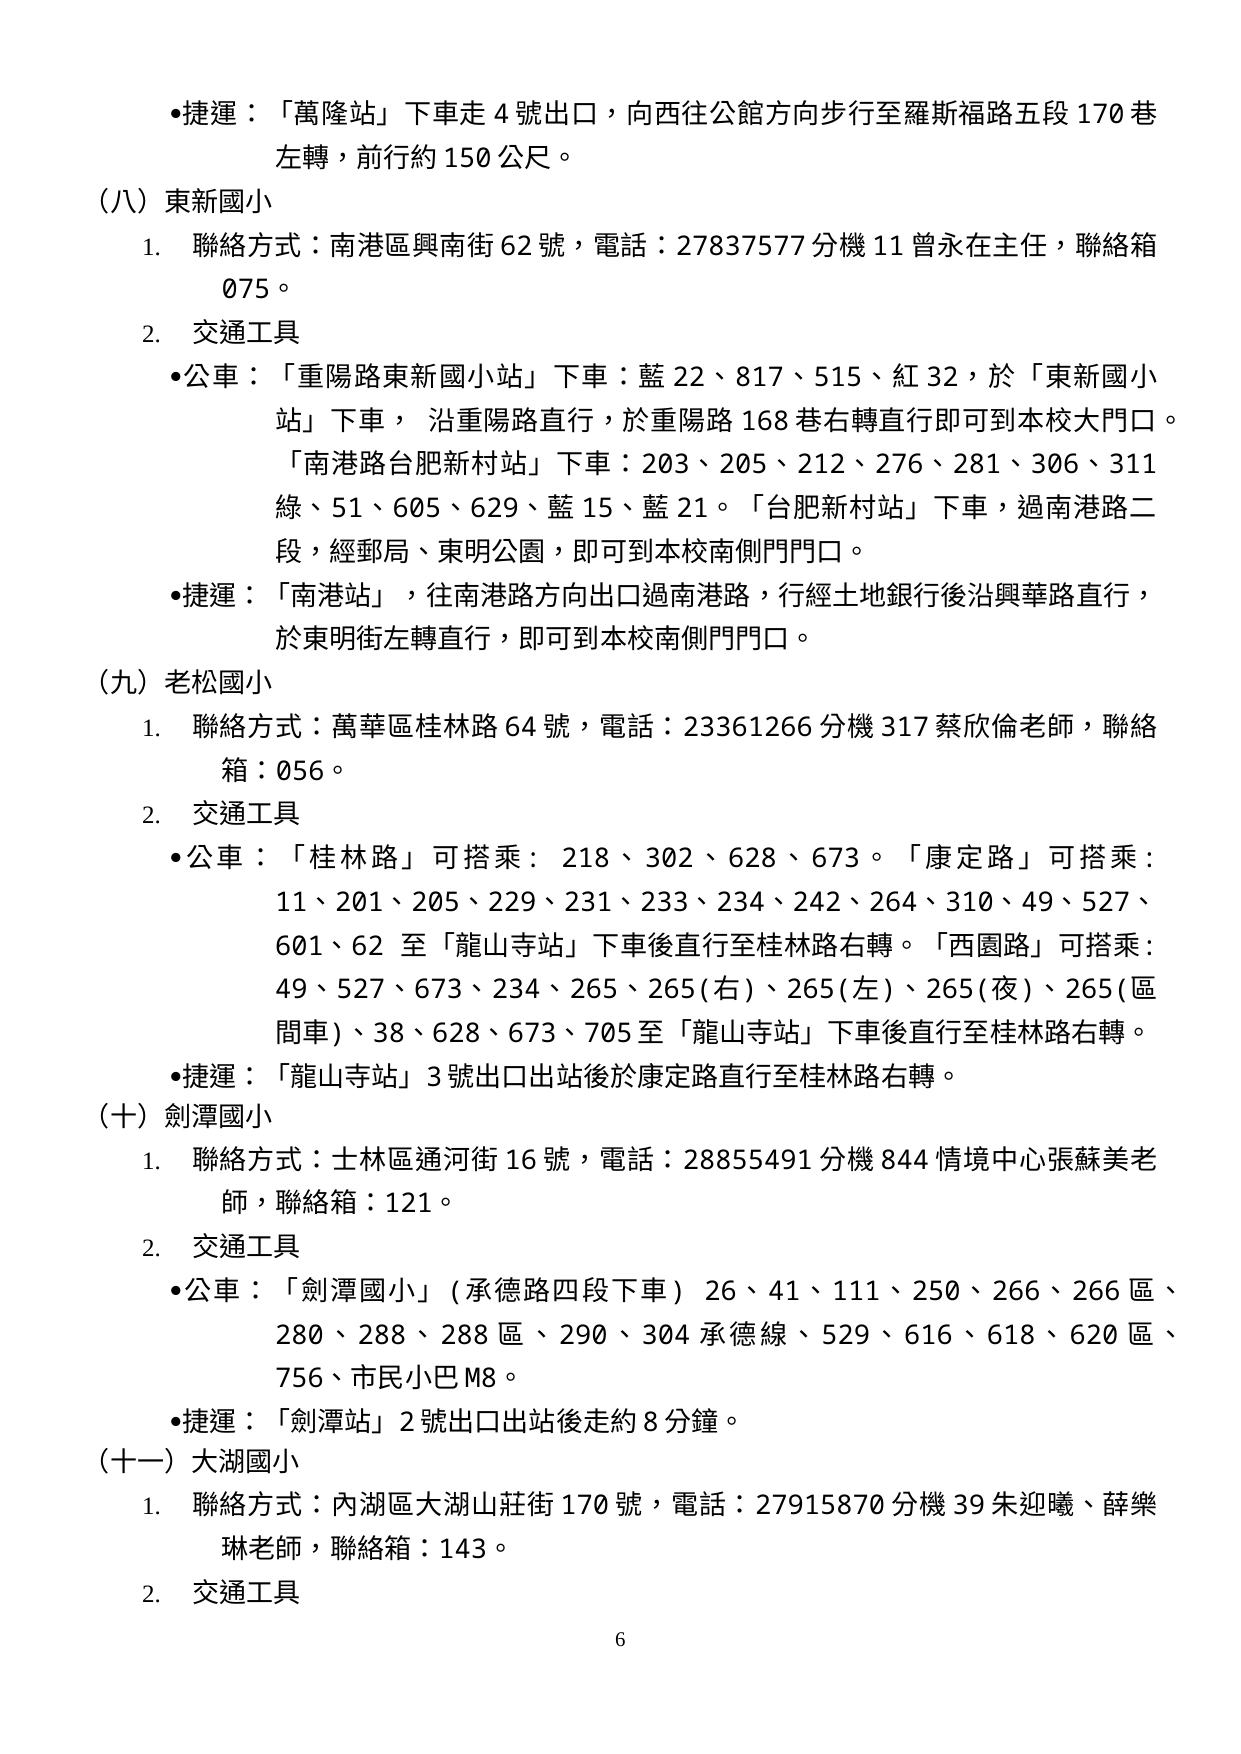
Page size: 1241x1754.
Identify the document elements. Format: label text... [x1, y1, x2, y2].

text 公車：「重陽路東新國小站」下車：藍22、817、515、紅32，於「東新國小站」下車， 沿重陽路直行，於重陽路168巷右轉直行即可到本校大門口。「南港路台肥新村站」下車：203、205、212、276、281、306、311綠、51、605、629、藍15、藍21。「台肥新村站」下車，過南港路二段，經郵局、東明公園，即可到本校南側門門口。 [171, 351, 1157, 570]
list 聯絡方式：南港區興南街62號，電話：27837577分機11曾永在主任，聯絡箱：075。 [142, 220, 1157, 307]
text 捷運：「萬隆站」下車走4號出口，向西往公館方向步行至羅斯福路五段170巷左轉，前行約150公尺。 [171, 89, 1157, 176]
list 聯絡方式：內湖區大湖山莊街170號，電話：27915870分機39朱迎曦、薛樂琳老師，聯絡箱：143。 [142, 1480, 1157, 1567]
text 捷運：「龍山寺站」3號出口出站後於康定路直行至桂林路右轉。 [171, 1051, 1157, 1095]
list 交通工具 [142, 307, 1157, 351]
list 交通工具 [142, 789, 1157, 832]
text 捷運：「南港站」，往南港路方向出口過南港路，行經土地銀行後沿興華路直行，於東明街左轉直行，即可到本校南側門門口。 [171, 570, 1157, 657]
text 公車：「劍潭國小」(承德路四段下車) 26、41、111、250、266、266區、280、288、288區、290、304承德線、529、616、618、620區、756、市民小巴M8。 [171, 1265, 1157, 1397]
text （十）劍潭國小 [83, 1095, 1157, 1134]
text 公車：「桂林路」可搭乘: 218、302、628、673。「康定路」可搭乘: 11、201、205、229、231、233、234、242、264、310、49、527、601、62 至「龍山寺站」下車後直行至桂林路右轉。「西園路」可搭乘: 49、527、673、234、265、265(右)、265(左)、265(夜)、265(區間車)、38、628、673、705至「龍山寺站」下車後直行至桂林路右轉。 [171, 832, 1157, 1051]
text （十一）大湖國小 [83, 1440, 1157, 1480]
text （九）老松國小 [83, 657, 1157, 701]
list 聯絡方式：士林區通河街16號，電話：28855491分機844情境中心張蘇美老師，聯絡箱：121。 [142, 1134, 1157, 1222]
list 聯絡方式：萬華區桂林路64號，電話：23361266分機317蔡欣倫老師，聯絡箱：056。 [142, 701, 1157, 789]
text （八）東新國小 [83, 176, 1157, 220]
text 捷運：「劍潭站」2號出口出站後走約8分鐘。 [171, 1397, 1157, 1440]
list 交通工具 [142, 1222, 1157, 1265]
list 交通工具 [142, 1567, 1157, 1611]
